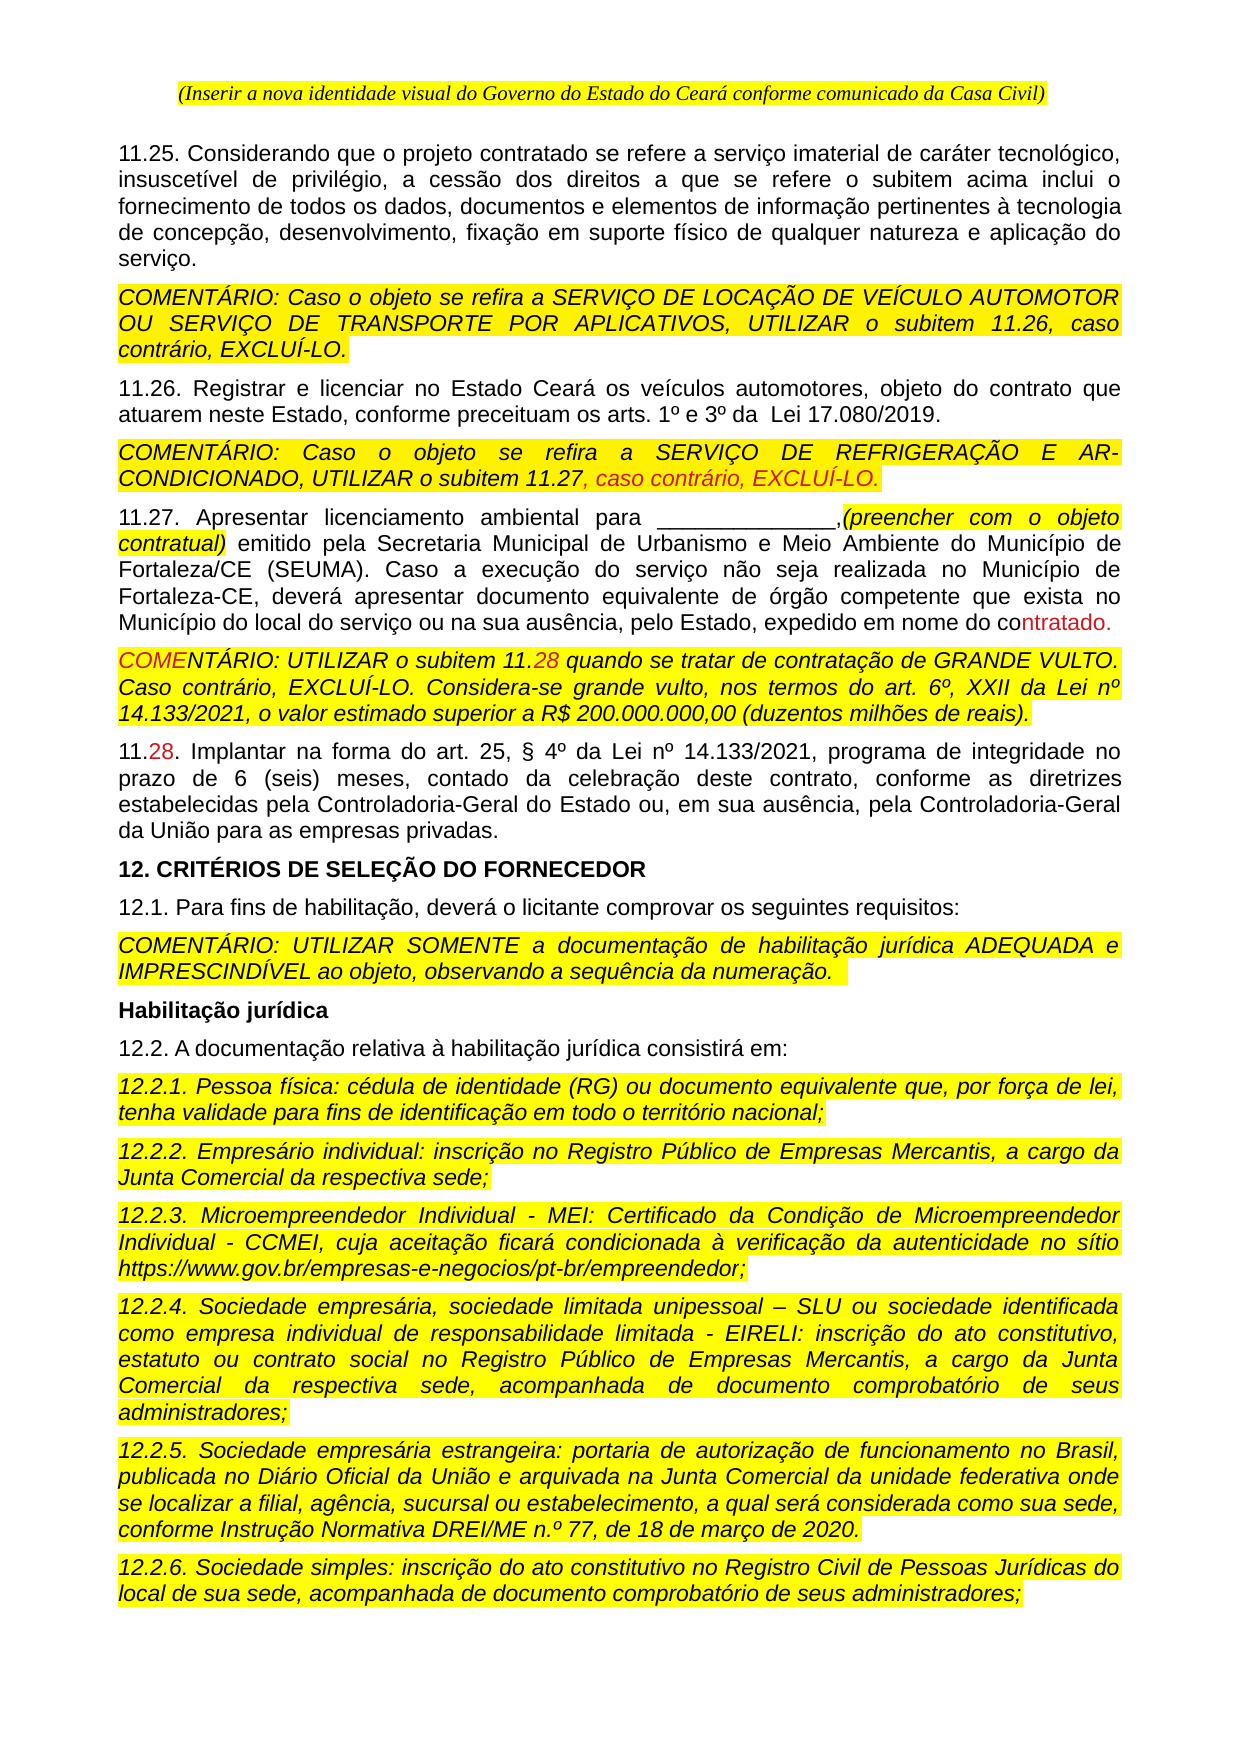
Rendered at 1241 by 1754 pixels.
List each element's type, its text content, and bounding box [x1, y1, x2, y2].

text COMENTÁRIO: UTILIZAR o subitem 11.28 quando se tratar de contratação de GRANDE VULTO. Caso contrário, EXCLUÍ-LO. Considera-se grande vulto, nos termos do art. 6º, XXII da Lei nº 14.133/2021, o valor estimado superior a R$ 200.000.000,00 (duzentos milhões de reais). [118, 647, 1122, 726]
text COMENTÁRIO: Caso o objeto se refira a SERVIÇO DE LOCAÇÃO DE VEÍCULO AUTOMOTOR OU SERVIÇO DE TRANSPORTE POR APLICATIVOS, UTILIZAR o subitem 11.26, caso contrário, EXCLUÍ-LO. [118, 283, 1122, 363]
text 12.2.5. Sociedade empresária estrangeira: portaria de autorização de funcionamento no Brasil, publicada no Diário Oficial da União e arquivada na Junta Comercial da unidade federativa onde se localizar a filial, agência, sucursal ou estabelecimento, a qual será considerada como sua sede, conforme Instrução Normativa DREI/ME n.º 77, de 18 de março de 2020. [118, 1437, 1122, 1542]
text 12.1. Para fins de habilitação, deverá o licitante comprovar os seguintes requisitos: [118, 894, 1122, 920]
text 11.27. Apresentar licenciamento ambiental para ______________,(preencher com o objeto contratual) emitido pela Secretaria Municipal de Urbanismo e Meio Ambiente do Município de Fortaleza/CE (SEUMA). Caso a execução do serviço não seja realizada no Município de Fortaleza-CE, deverá apresentar documento equivalente de órgão competente que exista no Município do local do serviço ou na sua ausência, pelo Estado, expedido em nome do contratado. [118, 504, 1122, 635]
text 12.2.6. Sociedade simples: inscrição do ato constitutivo no Registro Civil de Pessoas Jurídicas do local de sua sede, acompanhada de documento comprobatório de seus administradores; [118, 1554, 1122, 1607]
text 11.26. Registrar e licenciar no Estado Ceará os veículos automotores, objeto do contrato que atuarem neste Estado, conforme preceituam os arts. 1º e 3º da Lei 17.080/2019. [118, 374, 1122, 427]
text 12.2.1. Pessoa física: cédula de identidade (RG) ou documento equivalente que, por força de lei, tenha validade para fins de identificação em todo o território nacional; [118, 1073, 1122, 1126]
text Habilitação jurídica [118, 997, 1122, 1023]
text 12.2.2. Empresário individual: inscrição no Registro Público de Empresas Mercantis, a cargo da Junta Comercial da respectiva sede; [118, 1138, 1122, 1190]
text 12.2. A documentação relativa à habilitação jurídica consistirá em: [118, 1035, 1122, 1061]
text 11.28. Implantar na forma do art. 25, § 4º da Lei nº 14.133/2021, programa de integridade no prazo de 6 (seis) meses, contado da celebração deste contrato, conforme as diretrizes estabelecidas pela Controladoria-Geral do Estado ou, em sua ausência, pela Controladoria-Geral da União para as empresas privadas. [118, 738, 1122, 844]
text COMENTÁRIO: Caso o objeto se refira a SERVIÇO DE REFRIGERAÇÃO E AR-CONDICIONADO, UTILIZAR o subitem 11.27, caso contrário, EXCLUÍ-LO. [118, 439, 1122, 492]
text 12. CRITÉRIOS DE SELEÇÃO DO FORNECEDOR [118, 856, 1122, 882]
text 11.25. Considerando que o projeto contratado se refere a serviço imaterial de caráter tecnológico, insuscetível de privilégio, a cessão dos direitos a que se refere o subitem acima inclui o fornecimento de todos os dados, documentos e elementos de informação pertinentes à tecnologia de concepção, desenvolvimento, fixação em suporte físico de qualquer natureza e aplicação do serviço. [118, 140, 1122, 272]
text 12.2.4. Sociedade empresária, sociedade limitada unipessoal – SLU ou sociedade identificada como empresa individual de responsabilidade limitada - EIRELI: inscrição do ato constitutivo, estatuto ou contrato social no Registro Público de Empresas Mercantis, a cargo da Junta Comercial da respectiva sede, acompanhada de documento comprobatório de seus administradores; [118, 1293, 1122, 1425]
text 12.2.3. Microempreendedor Individual - MEI: Certificado da Condição de Microempreendedor Individual - CCMEI, cuja aceitação ficará condicionada à verificação da autenticidade no sítio https://www.gov.br/empresas-e-negocios/pt-br/empreendedor; [118, 1202, 1122, 1281]
text COMENTÁRIO: UTILIZAR SOMENTE a documentação de habilitação jurídica ADEQUADA e IMPRESCINDÍVEL ao objeto, observando a sequência da numeração. [118, 932, 1122, 985]
